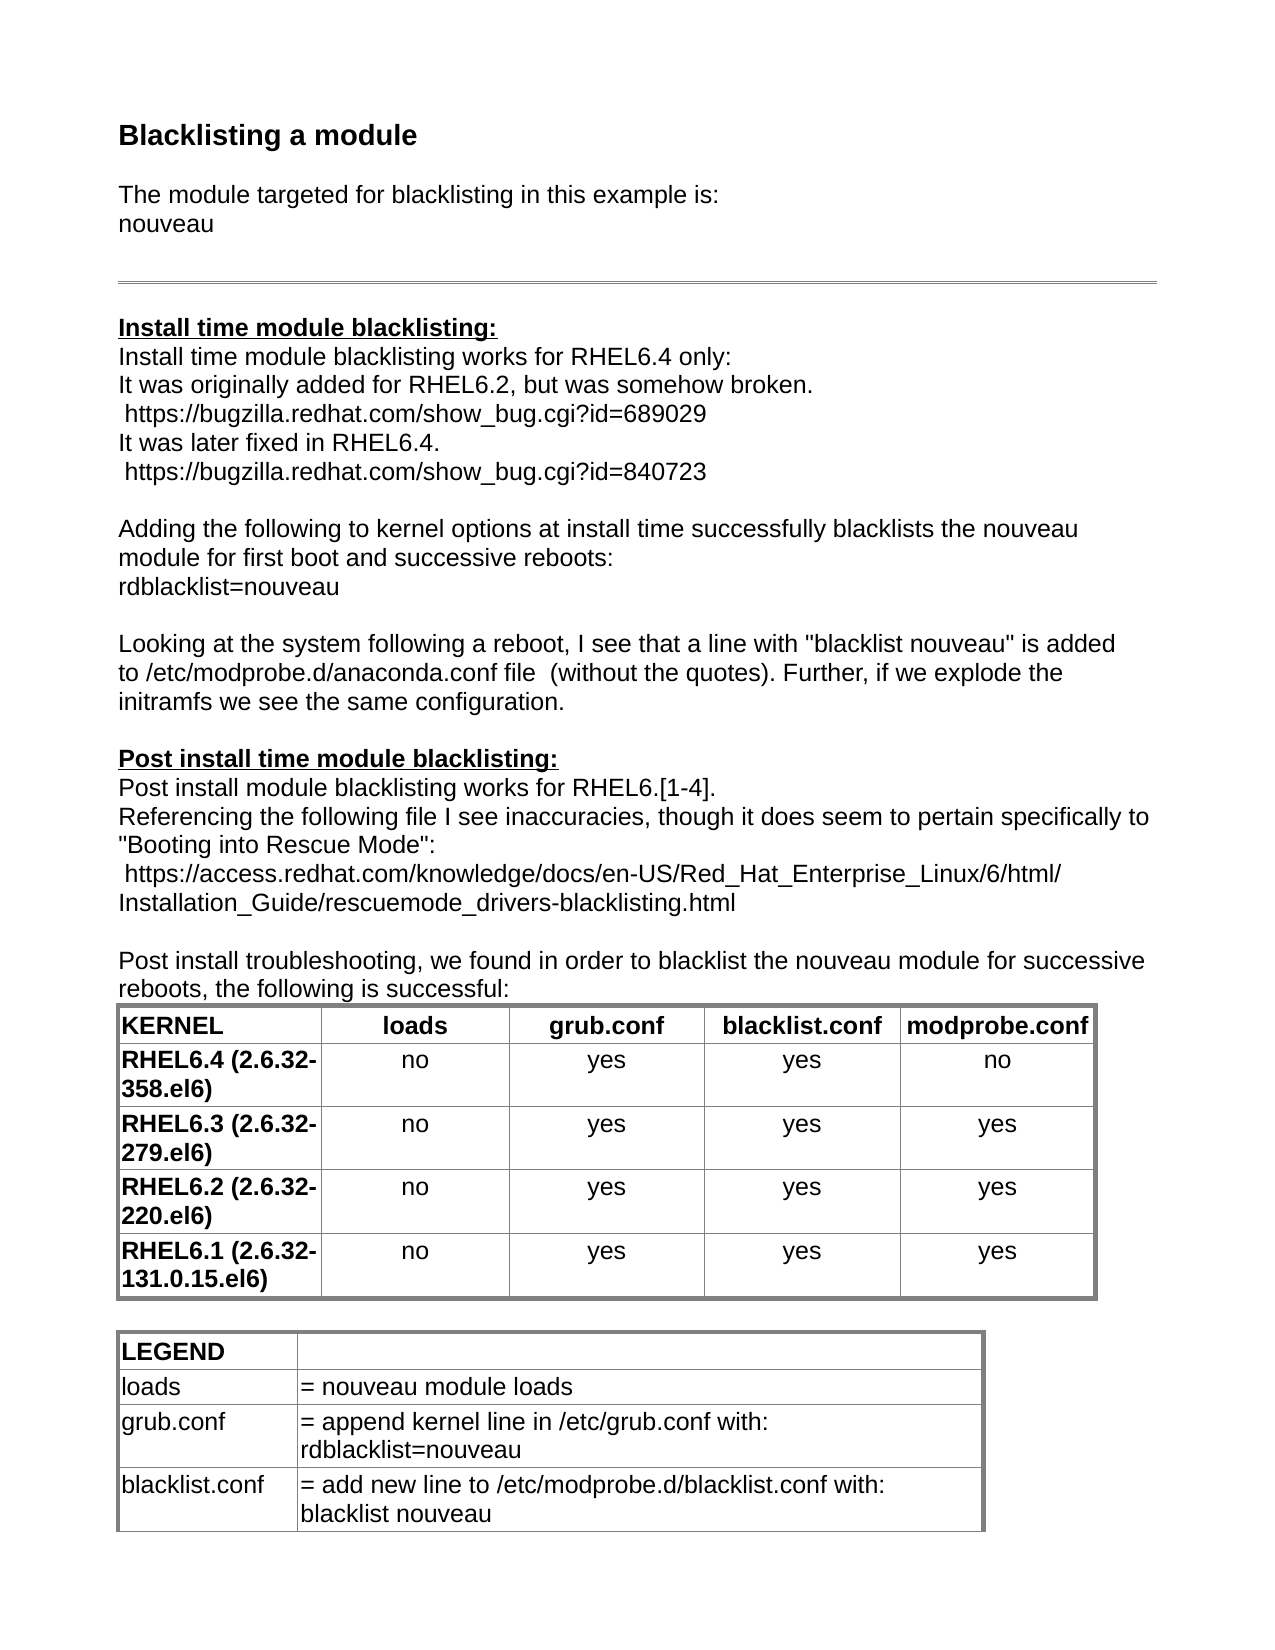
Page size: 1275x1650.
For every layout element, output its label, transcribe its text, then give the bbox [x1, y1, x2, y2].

table_header LEGEND [120, 1334, 297, 1369]
text Post install troubleshooting, we found in order to blacklist the nouveau module for successive reboots, the following is successful: [118, 946, 1157, 1003]
table_cell RHEL6.3 (2.6.32-279.el6) [120, 1107, 321, 1169]
text It was originally added for RHEL6.2, but was somehow broken. [118, 370, 1157, 399]
text Install time module blacklisting works for RHEL6.4 only: [118, 342, 1157, 370]
table_cell RHEL6.2 (2.6.32-220.el6) [120, 1170, 321, 1233]
table_cell yes [901, 1234, 1093, 1296]
table_cell blacklist.conf [120, 1468, 297, 1531]
table_cell no [322, 1170, 509, 1233]
text Post install time module blacklisting: [118, 744, 1157, 773]
table_cell yes [901, 1170, 1093, 1233]
text nouveau [118, 209, 1157, 238]
table_header [298, 1334, 981, 1369]
text Looking at the system following a reboot, I see that a line with "blacklist nouveau" is added to /etc/modprobe.d/anaconda.conf file (without the quotes). Further, if we explode the initramfs we see the same configuration. [118, 629, 1157, 716]
text Post install module blacklisting works for RHEL6.[1-4]. [118, 773, 1157, 802]
text rdblacklist=nouveau [118, 572, 1157, 601]
table_cell = append kernel line in /etc/grub.conf with: rdblacklist=nouveau [298, 1405, 981, 1467]
table_cell RHEL6.1 (2.6.32-131.0.15.el6) [120, 1234, 321, 1296]
table_cell no [322, 1107, 509, 1169]
table_header loads [322, 1008, 509, 1042]
table_cell yes [510, 1044, 704, 1106]
text Blacklisting a module [118, 118, 1157, 152]
text https://bugzilla.redhat.com/show_bug.cgi?id=689029 [118, 399, 1157, 428]
table_cell = add new line to /etc/modprobe.d/blacklist.conf with: blacklist nouveau [298, 1468, 981, 1531]
text It was later fixed in RHEL6.4. [118, 428, 1157, 457]
table_cell no [901, 1044, 1093, 1106]
table_cell yes [510, 1107, 704, 1169]
table_header modprobe.conf [901, 1008, 1093, 1042]
table_cell yes [705, 1044, 900, 1106]
table_cell RHEL6.4 (2.6.32-358.el6) [120, 1044, 321, 1106]
table_cell yes [510, 1170, 704, 1233]
text Referencing the following file I see inaccuracies, though it does seem to pertain specifically to "Booting into Rescue Mode": [118, 802, 1157, 859]
text https://access.redhat.com/knowledge/docs/en-US/Red_Hat_Enterprise_Linux/6/html/ [118, 859, 1157, 888]
table_header grub.conf [510, 1008, 704, 1042]
table_cell yes [510, 1234, 704, 1296]
table_cell yes [901, 1107, 1093, 1169]
text Installation_Guide/rescuemode_drivers-blacklisting.html [118, 888, 1157, 917]
table_header KERNEL [120, 1008, 321, 1042]
table_cell no [322, 1234, 509, 1296]
table_cell yes [705, 1234, 900, 1296]
table_cell grub.conf [120, 1405, 297, 1467]
table_cell = nouveau module loads [298, 1370, 981, 1403]
table_cell yes [705, 1170, 900, 1233]
text Install time module blacklisting: [118, 313, 1157, 342]
table_header blacklist.conf [705, 1008, 900, 1042]
text https://bugzilla.redhat.com/show_bug.cgi?id=840723 [118, 457, 1157, 486]
table_cell loads [120, 1370, 297, 1403]
table_cell no [322, 1044, 509, 1106]
text The module targeted for blacklisting in this example is: [118, 180, 1157, 209]
text Adding the following to kernel options at install time successfully blacklists the nouveau module for first boot and successive reboots: [118, 514, 1157, 572]
table_cell yes [705, 1107, 900, 1169]
